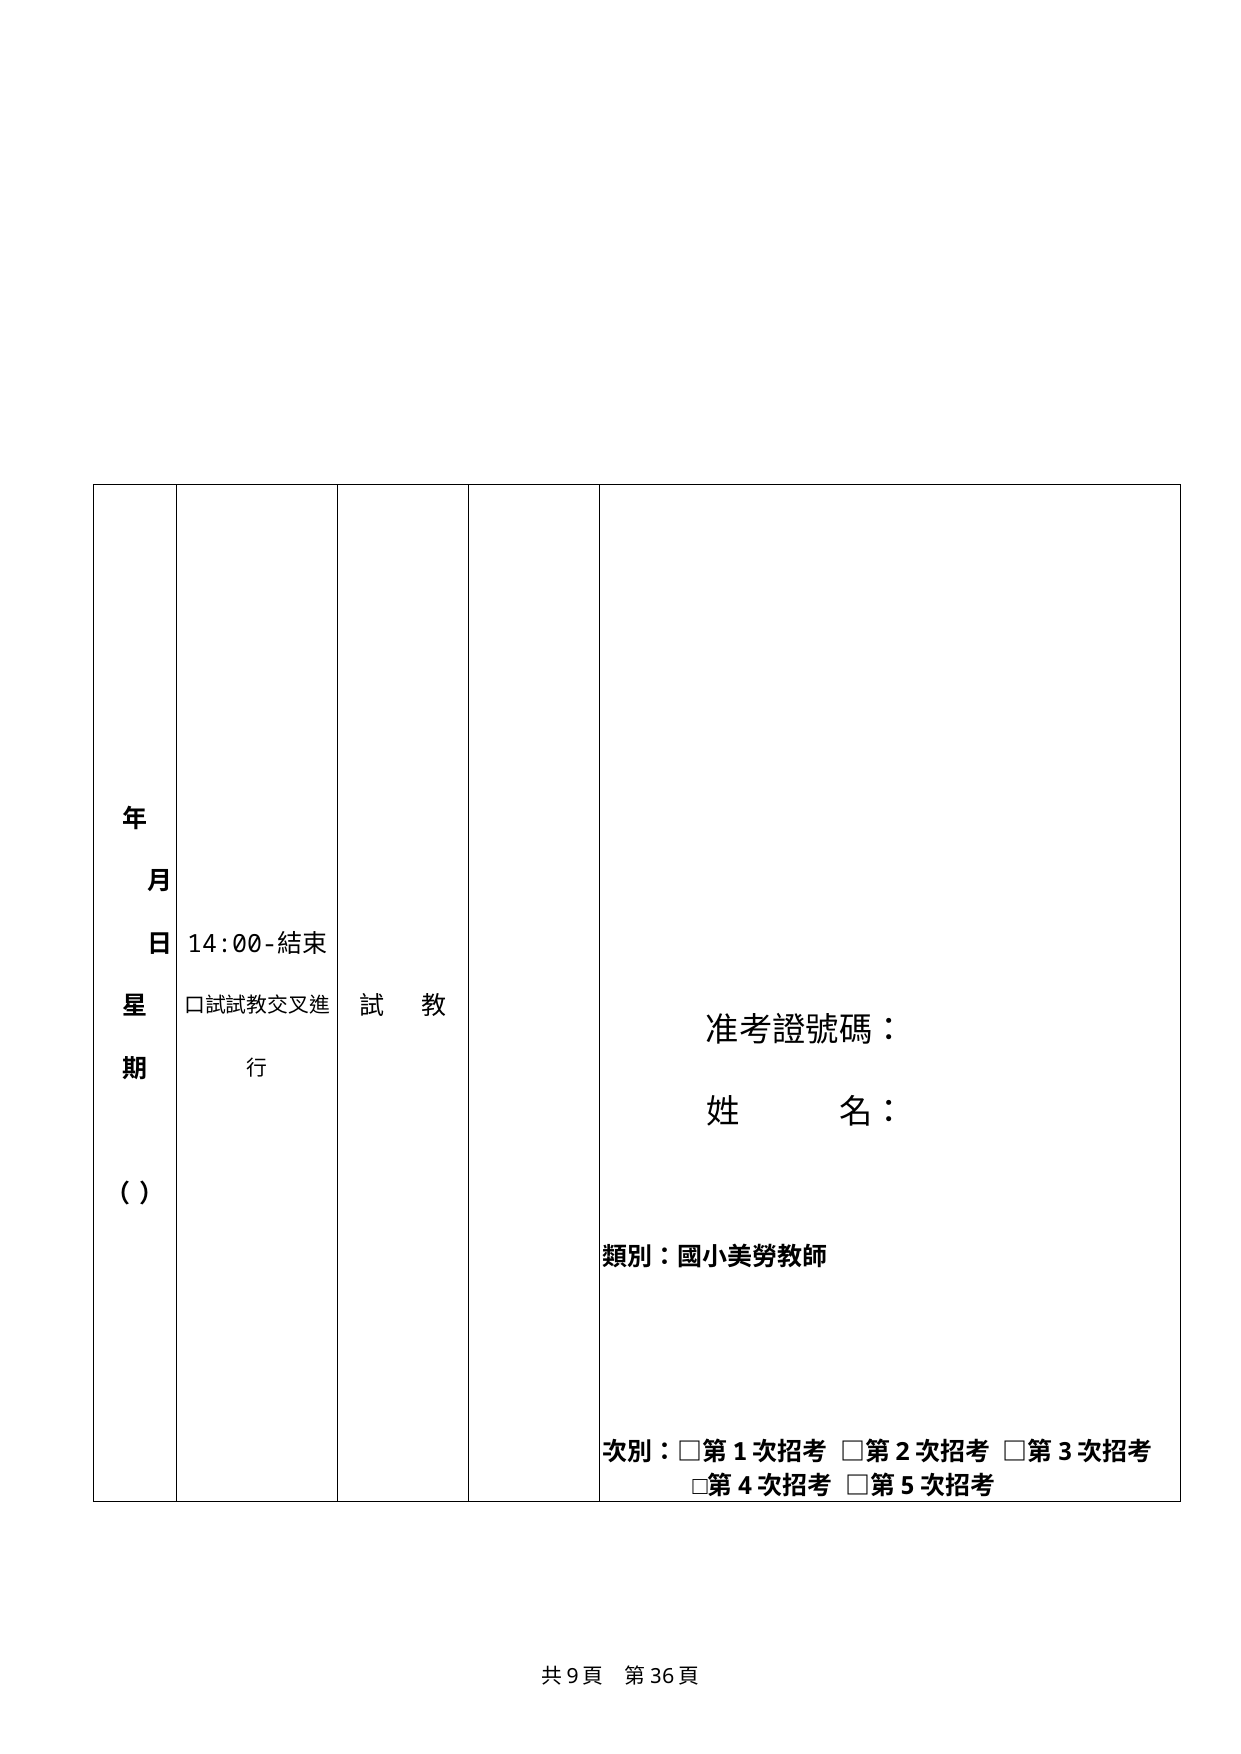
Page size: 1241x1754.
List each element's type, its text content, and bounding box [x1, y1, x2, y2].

table_header 准考證號碼： 姓 名： 類別：國小美勞教師 次別：□第1次招考 □第2次招考 □第3次招考 □第4次招考 □第5次招考 [600, 485, 1180, 1501]
table_cell 試 教 [338, 485, 468, 1501]
table_cell 14:00-結束 口試試教交叉進行 [177, 485, 337, 1501]
table_cell 年 月 日 星 期 （） [94, 485, 176, 1501]
table_cell [469, 485, 599, 1501]
